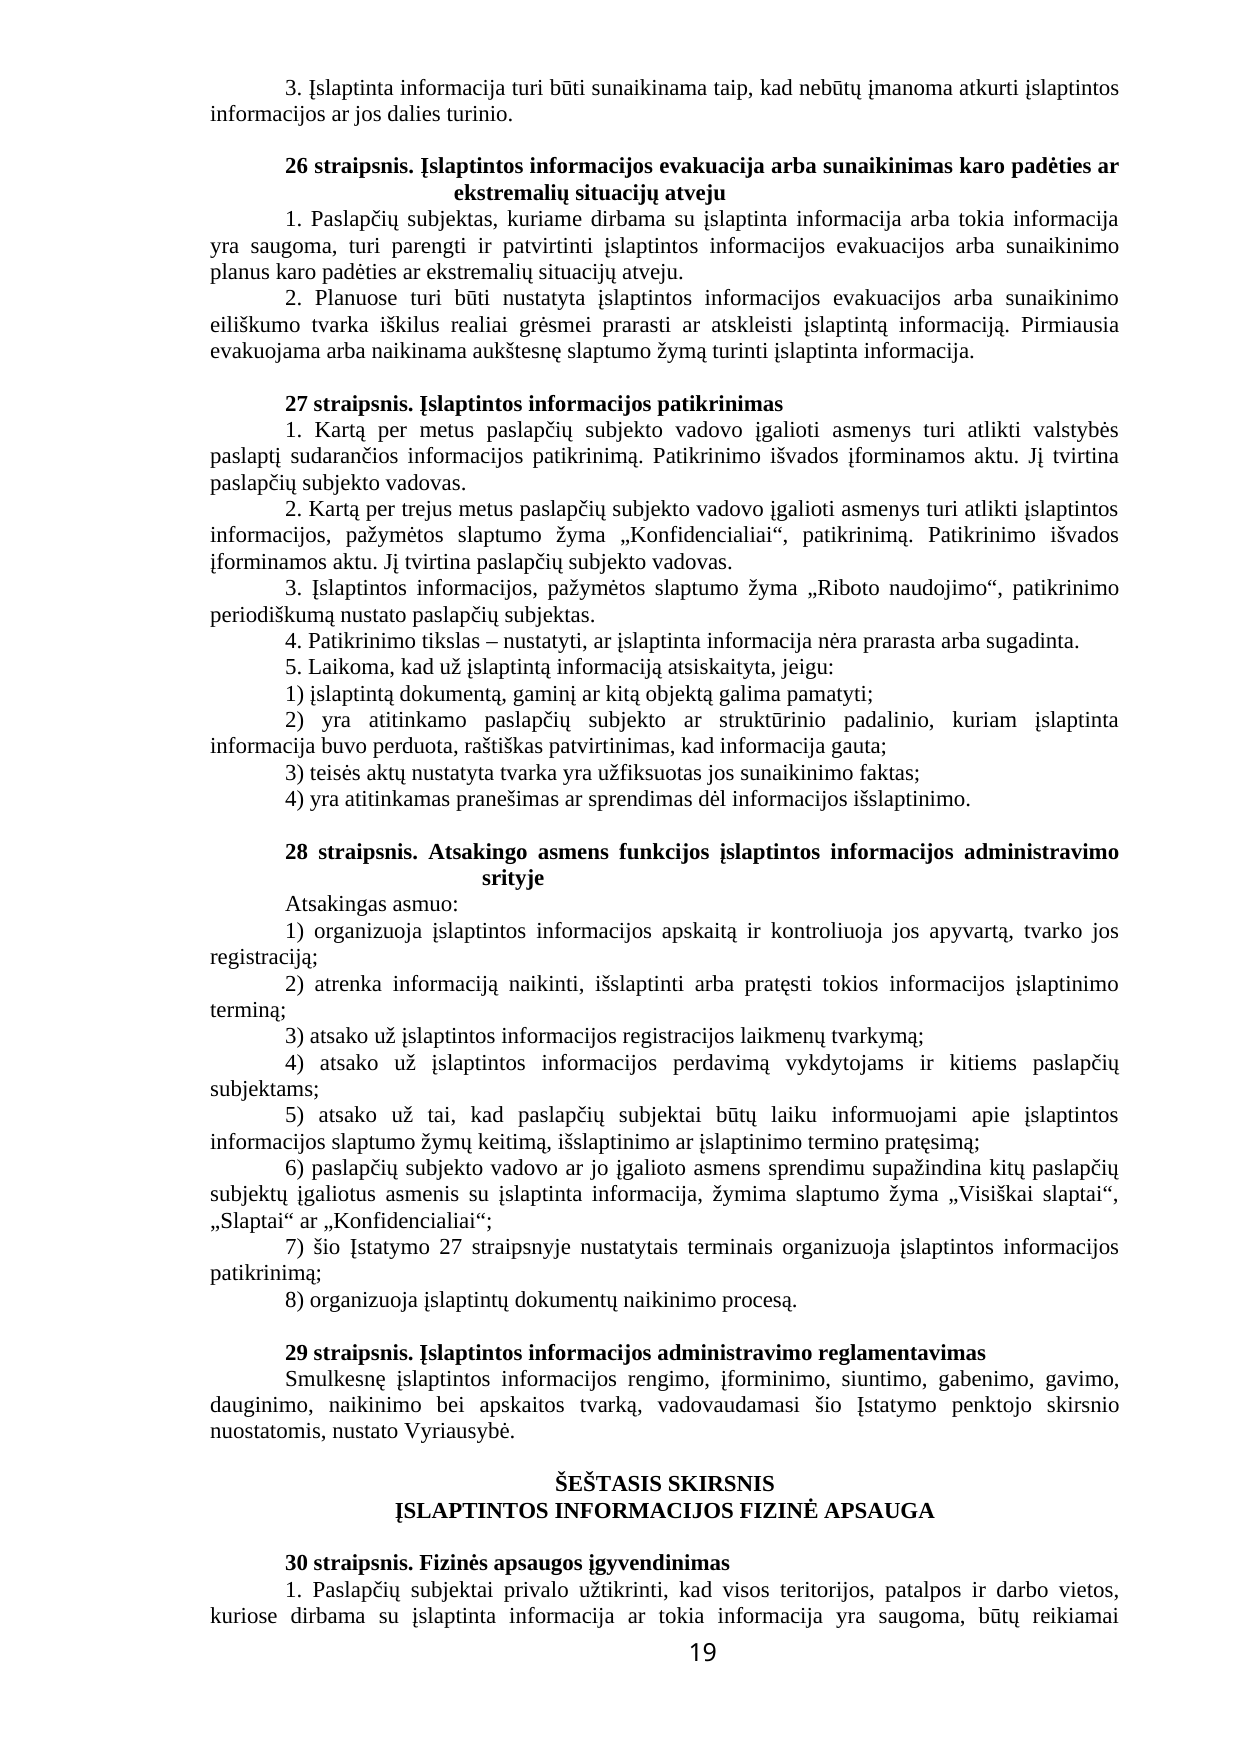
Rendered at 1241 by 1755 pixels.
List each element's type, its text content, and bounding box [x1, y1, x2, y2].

text 4. Patikrinimo tikslas – nustatyti, ar įslaptinta informacija nėra prarasta arba sugadinta. [210, 627, 1120, 653]
text 27 straipsnis. Įslaptintos informacijos patikrinimas [210, 390, 1120, 416]
text 2) atrenka informaciją naikinti, išslaptinti arba pratęsti tokios informacijos įslaptinimo terminą; [210, 969, 1120, 1022]
text 4) atsako už įslaptintos informacijos perdavimą vykdytojams ir kitiems paslapčių subjektams; [210, 1049, 1120, 1101]
text 1. Kartą per metus paslapčių subjekto vadovo įgalioti asmenys turi atlikti valstybės paslaptį sudarančios informacijos patikrinimą. Patikrinimo išvados įforminamos aktu. Jį tvirtina paslapčių subjekto vadovas. [210, 416, 1120, 495]
text 5. Laikoma, kad už įslaptintą informaciją atsiskaityta, jeigu: [210, 653, 1120, 680]
text 28 straipsnis. Atsakingo asmens funkcijos įslaptintos informacijos administravimo srityje [285, 838, 1120, 891]
text 2. Kartą per trejus metus paslapčių subjekto vadovo įgalioti asmenys turi atlikti įslaptintos informacijos, pažymėtos slaptumo žyma „Konfidencialiai“, patikrinimą. Patikrinimo išvados įforminamos aktu. Jį tvirtina paslapčių subjekto vadovas. [210, 495, 1120, 574]
text 7) šio Įstatymo 27 straipsnyje nustatytais terminais organizuoja įslaptintos informacijos patikrinimą; [210, 1233, 1120, 1286]
text 1) organizuoja įslaptintos informacijos apskaitą ir kontroliuoja jos apyvartą, tvarko jos registraciją; [210, 917, 1120, 969]
text 30 straipsnis. Fizinės apsaugos įgyvendinimas [210, 1549, 1120, 1576]
text 1) įslaptintą dokumentą, gaminį ar kitą objektą galima pamatyti; [210, 680, 1120, 706]
text 1. Paslapčių subjektas, kuriame dirbama su įslaptinta informacija arba tokia informacija yra saugoma, turi parengti ir patvirtinti įslaptintos informacijos evakuacijos arba sunaikinimo planus karo padėties ar ekstremalių situacijų atveju. [210, 205, 1120, 284]
text 2) yra atitinkamo paslapčių subjekto ar struktūrinio padalinio, kuriam įslaptinta informacija buvo perduota, raštiškas patvirtinimas, kad informacija gauta; [210, 706, 1120, 759]
text 26 straipsnis. Įslaptintos informacijos evakuacija arba sunaikinimas karo padėties ar ekstremalių situacijų atveju [285, 153, 1120, 205]
text 8) organizuoja įslaptintų dokumentų naikinimo procesą. [210, 1286, 1120, 1312]
text Atsakingas asmuo: [210, 891, 1120, 917]
text 1. Paslapčių subjektai privalo užtikrinti, kad visos teritorijos, patalpos ir darbo vietos, kuriose dirbama su įslaptinta informacija ar tokia informacija yra saugoma, būtų reikiamai [210, 1576, 1120, 1628]
text 6) paslapčių subjekto vadovo ar jo įgalioto asmens sprendimu supažindina kitų paslapčių subjektų įgaliotus asmenis su įslaptinta informacija, žymima slaptumo žyma „Visiškai slaptai“, „Slaptai“ ar „Konfidencialiai“; [210, 1154, 1120, 1233]
text 29 straipsnis. Įslaptintos informacijos administravimo reglamentavimas [210, 1338, 1120, 1365]
text 3. Įslaptinta informacija turi būti sunaikinama taip, kad nebūtų įmanoma atkurti įslaptintos informacijos ar jos dalies turinio. [210, 73, 1120, 126]
subtitle ĮSLAPTINTOS INFORMACIJOS FIZINĖ APSAUGA [210, 1497, 1119, 1523]
text 4) yra atitinkamas pranešimas ar sprendimas dėl informacijos išslaptinimo. [210, 785, 1120, 811]
text 3. Įslaptintos informacijos, pažymėtos slaptumo žyma „Riboto naudojimo“, patikrinimo periodiškumą nustato paslapčių subjektas. [210, 574, 1120, 627]
text 3) teisės aktų nustatyta tvarka yra užfiksuotas jos sunaikinimo faktas; [210, 759, 1120, 785]
text 3) atsako už įslaptintos informacijos registracijos laikmenų tvarkymą; [210, 1022, 1120, 1049]
text 2. Planuose turi būti nustatyta įslaptintos informacijos evakuacijos arba sunaikinimo eiliškumo tvarka iškilus realiai grėsmei prarasti ar atskleisti įslaptintą informaciją. Pirmiausia evakuojama arba naikinama aukštesnę slaptumo žymą turinti įslaptinta informacija. [210, 284, 1120, 363]
text Smulkesnę įslaptintos informacijos rengimo, įforminimo, siuntimo, gabenimo, gavimo, dauginimo, naikinimo bei apskaitos tvarką, vadovaudamasi šio Įstatymo penktojo skirsnio nuostatomis, nustato Vyriausybė. [210, 1365, 1120, 1444]
text 5) atsako už tai, kad paslapčių subjektai būtų laiku informuojami apie įslaptintos informacijos slaptumo žymų keitimą, išslaptinimo ar įslaptinimo termino pratęsimą; [210, 1101, 1120, 1154]
text ŠEŠTASIS SKIRSNIS [210, 1470, 1119, 1497]
